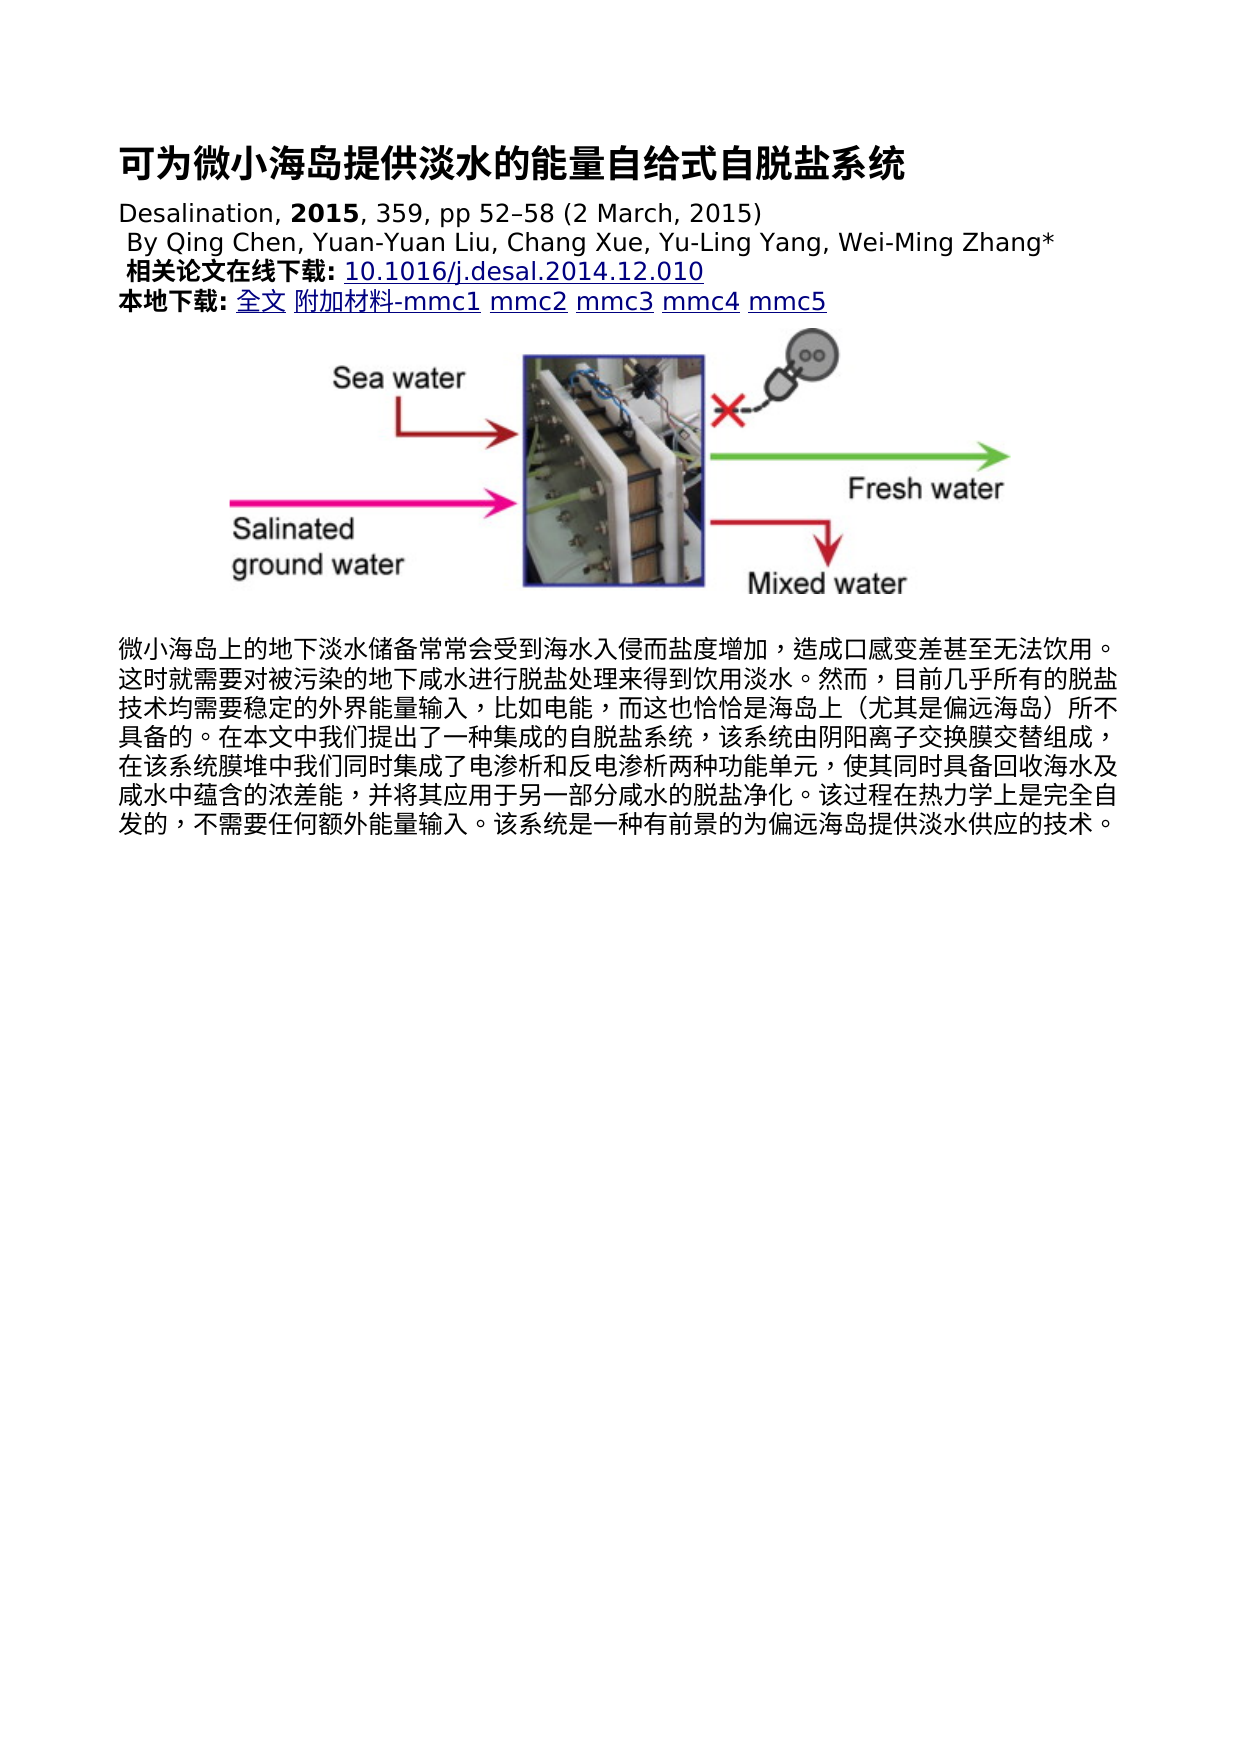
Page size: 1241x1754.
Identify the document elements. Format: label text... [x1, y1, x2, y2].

text Desalination, 2015, 359, pp 52–58 (2 March, 2015) By Qing Chen, Yuan-Yuan Liu, Chang Xue, Yu-Ling Yang, Wei-Ming Zhang* 相关论文在线下载: 10.1016/j.desal.2014.12.010 本地下载: 全文 附加材料-mmc1 mmc2 mmc3 mmc4 mmc5 [118, 199, 1122, 316]
picture [229, 328, 1011, 594]
subtitle 可为微小海岛提供淡水的能量自给式自脱盐系统 [118, 143, 1122, 187]
text 微小海岛上的地下淡水储备常常会受到海水入侵而盐度增加，造成口感变差甚至无法饮用。这时就需要对被污染的地下咸水进行脱盐处理来得到饮用淡水。然而，目前几乎所有的脱盐技术均需要稳定的外界能量输入，比如电能，而这也恰恰是海岛上（尤其是偏远海岛）所不具备的。在本文中我们提出了一种集成的自脱盐系统，该系统由阴阳离子交换膜交替组成，在该系统膜堆中我们同时集成了电渗析和反电渗析两种功能单元，使其同时具备回收海水及咸水中蕴含的浓差能，并将其应用于另一部分咸水的脱盐净化。该过程在热力学上是完全自发的，不需要任何额外能量输入。该系统是一种有前景的为偏远海岛提供淡水供应的技术。 [118, 636, 1122, 840]
